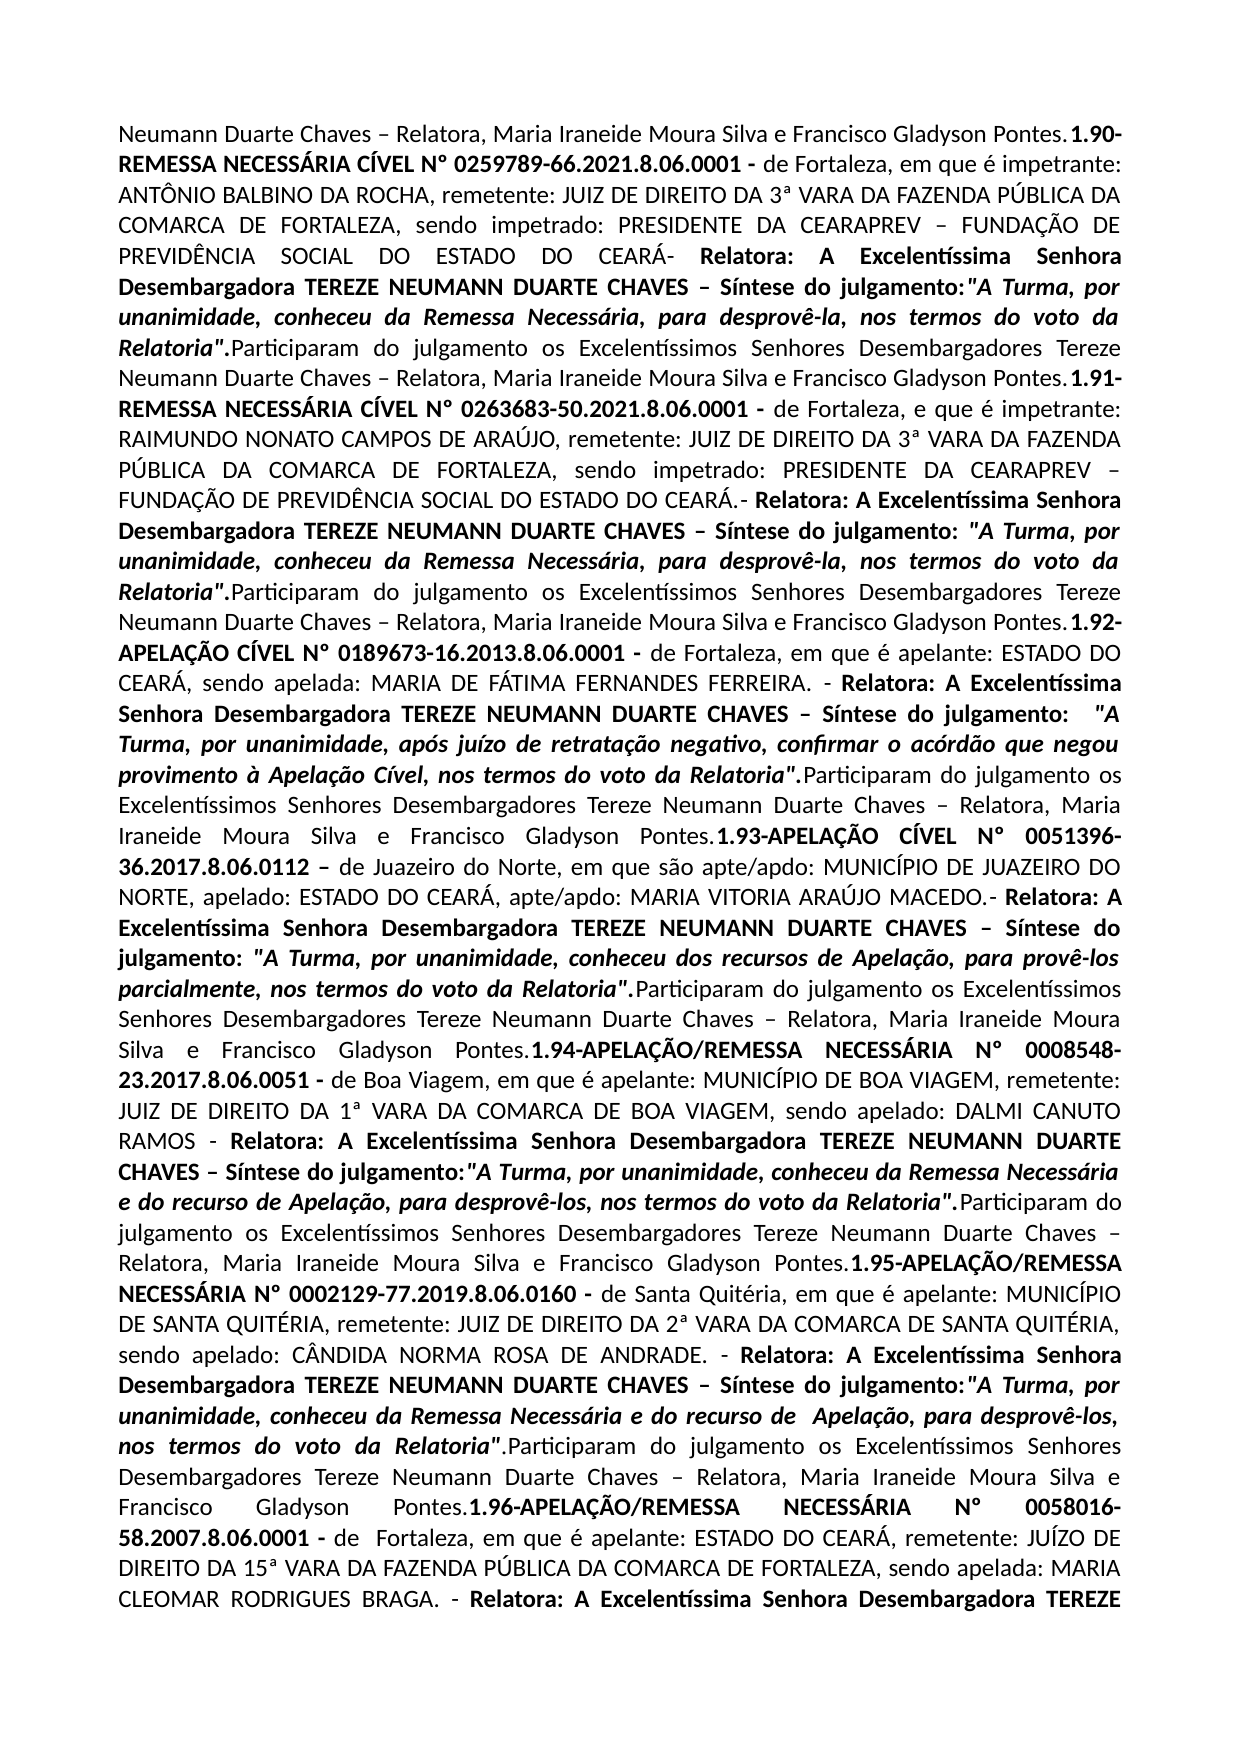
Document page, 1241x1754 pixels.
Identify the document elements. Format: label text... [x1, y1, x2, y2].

text Neumann Duarte Chaves – Relatora, Maria Iraneide Moura Silva e Francisco Gladyson Pontes.1.90-REMESSA NECESSÁRIA CÍVEL Nº 0259789-66.2021.8.06.0001 - de Fortaleza, em que é impetrante: ANTÔNIO BALBINO DA ROCHA, remetente: JUIZ DE DIREITO DA 3ª VARA DA FAZENDA PÚBLICA DA COMARCA DE FORTALEZA, sendo impetrado: PRESIDENTE DA CEARAPREV – FUNDAÇÃO DE PREVIDÊNCIA SOCIAL DO ESTADO DO CEARÁ- Relatora: A Excelentíssima Senhora Desembargadora TEREZE NEUMANN DUARTE CHAVES – Síntese do julgamento:"A Turma, por unanimidade, conheceu da Remessa Necessária, para desprovê-la, nos termos do voto da Relatoria".Participaram do julgamento os Excelentíssimos Senhores Desembargadores Tereze Neumann Duarte Chaves – Relatora, Maria Iraneide Moura Silva e Francisco Gladyson Pontes.1.91-REMESSA NECESSÁRIA CÍVEL Nº 0263683-50.2021.8.06.0001 - de Fortaleza, e que é impetrante: RAIMUNDO NONATO CAMPOS DE ARAÚJO, remetente: JUIZ DE DIREITO DA 3ª VARA DA FAZENDA PÚBLICA DA COMARCA DE FORTALEZA, sendo impetrado: PRESIDENTE DA CEARAPREV – FUNDAÇÃO DE PREVIDÊNCIA SOCIAL DO ESTADO DO CEARÁ.- Relatora: A Excelentíssima Senhora Desembargadora TEREZE NEUMANN DUARTE CHAVES – Síntese do julgamento: "A Turma, por unanimidade, conheceu da Remessa Necessária, para desprovê-la, nos termos do voto da Relatoria".Participaram do julgamento os Excelentíssimos Senhores Desembargadores Tereze Neumann Duarte Chaves – Relatora, Maria Iraneide Moura Silva e Francisco Gladyson Pontes.1.92-APELAÇÃO CÍVEL Nº 0189673-16.2013.8.06.0001 - de Fortaleza, em que é apelante: ESTADO DO CEARÁ, sendo apelada: MARIA DE FÁTIMA FERNANDES FERREIRA. - Relatora: A Excelentíssima Senhora Desembargadora TEREZE NEUMANN DUARTE CHAVES – Síntese do julgamento: "A Turma, por unanimidade, após juízo de retratação negativo, confirmar o acórdão que negou provimento à Apelação Cível, nos termos do voto da Relatoria".Participaram do julgamento os Excelentíssimos Senhores Desembargadores Tereze Neumann Duarte Chaves – Relatora, Maria Iraneide Moura Silva e Francisco Gladyson Pontes.1.93-APELAÇÃO CÍVEL Nº 0051396-36.2017.8.06.0112 – de Juazeiro do Norte, em que são apte/apdo: MUNICÍPIO DE JUAZEIRO DO NORTE, apelado: ESTADO DO CEARÁ, apte/apdo: MARIA VITORIA ARAÚJO MACEDO.- Relatora: A Excelentíssima Senhora Desembargadora TEREZE NEUMANN DUARTE CHAVES – Síntese do julgamento: "A Turma, por unanimidade, conheceu dos recursos de Apelação, para provê-los parcialmente, nos termos do voto da Relatoria".Participaram do julgamento os Excelentíssimos Senhores Desembargadores Tereze Neumann Duarte Chaves – Relatora, Maria Iraneide Moura Silva e Francisco Gladyson Pontes.1.94-APELAÇÃO/REMESSA NECESSÁRIA Nº 0008548-23.2017.8.06.0051 - de Boa Viagem, em que é apelante: MUNICÍPIO DE BOA VIAGEM, remetente: JUIZ DE DIREITO DA 1ª VARA DA COMARCA DE BOA VIAGEM, sendo apelado: DALMI CANUTO RAMOS - Relatora: A Excelentíssima Senhora Desembargadora TEREZE NEUMANN DUARTE CHAVES – Síntese do julgamento:"A Turma, por unanimidade, conheceu da Remessa Necessária e do recurso de Apelação, para desprovê-los, nos termos do voto da Relatoria".Participaram do julgamento os Excelentíssimos Senhores Desembargadores Tereze Neumann Duarte Chaves – Relatora, Maria Iraneide Moura Silva e Francisco Gladyson Pontes.1.95-APELAÇÃO/REMESSA NECESSÁRIA Nº 0002129-77.2019.8.06.0160 - de Santa Quitéria, em que é apelante: MUNICÍPIO DE SANTA QUITÉRIA, remetente: JUIZ DE DIREITO DA 2ª VARA DA COMARCA DE SANTA QUITÉRIA, sendo apelado: CÂNDIDA NORMA ROSA DE ANDRADE. - Relatora: A Excelentíssima Senhora Desembargadora TEREZE NEUMANN DUARTE CHAVES – Síntese do julgamento:"A Turma, por unanimidade, conheceu da Remessa Necessária e do recurso de Apelação, para desprovê-los, nos termos do voto da Relatoria".Participaram do julgamento os Excelentíssimos Senhores Desembargadores Tereze Neumann Duarte Chaves – Relatora, Maria Iraneide Moura Silva e Francisco Gladyson Pontes.1.96-APELAÇÃO/REMESSA NECESSÁRIA Nº 0058016-58.2007.8.06.0001 - de Fortaleza, em que é apelante: ESTADO DO CEARÁ, remetente: JUÍZO DE DIREITO DA 15ª VARA DA FAZENDA PÚBLICA DA COMARCA DE FORTALEZA, sendo apelada: MARIA CLEOMAR RODRIGUES BRAGA. - Relatora: A Excelentíssima Senhora Desembargadora TEREZE [118, 118, 1122, 1614]
